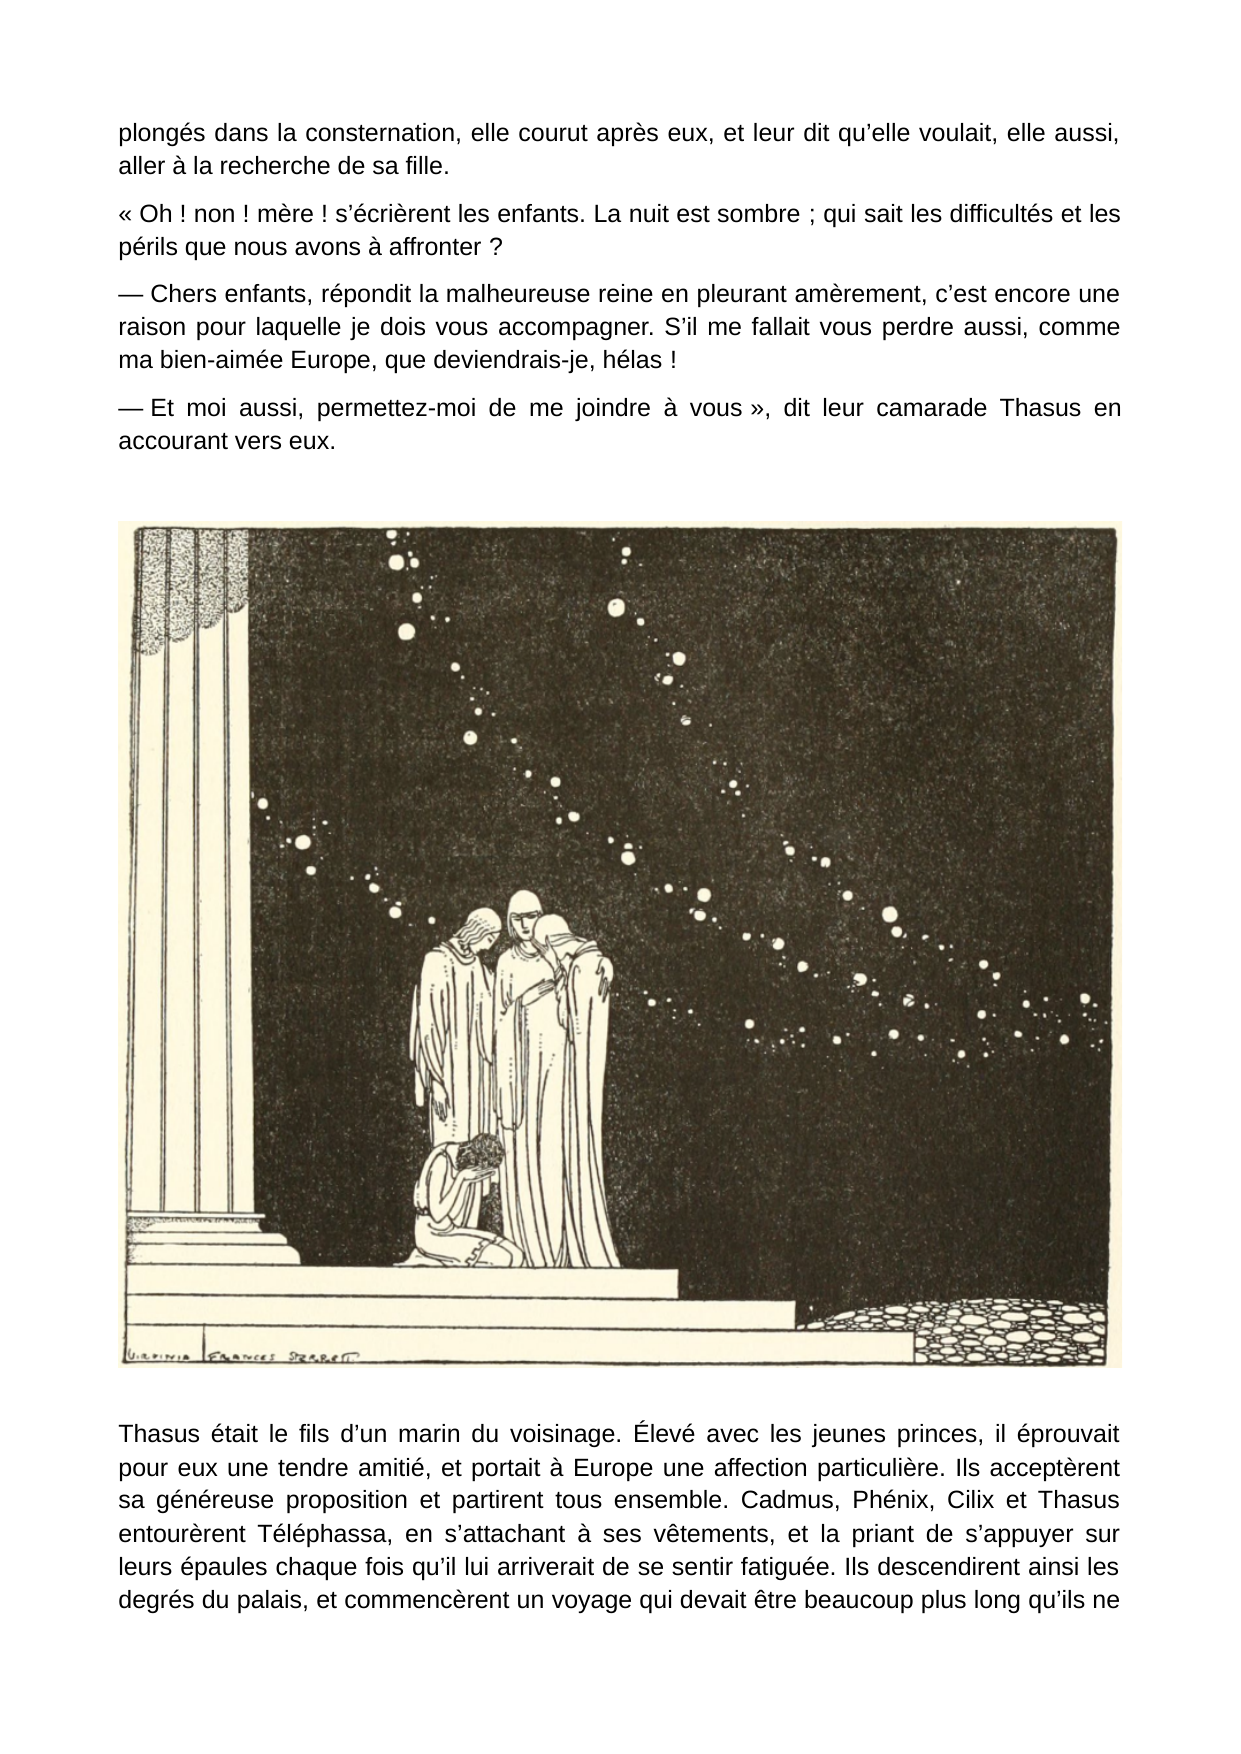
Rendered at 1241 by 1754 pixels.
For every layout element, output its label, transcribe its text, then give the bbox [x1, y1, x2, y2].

text Thasus était le fils d’un marin du voisinage. Élevé avec les jeunes princes, il éprouvait pour eux une tendre amitié, et portait à Europe une affection particulière. Ils acceptèrent sa généreuse proposition et partirent tous ensemble. Cadmus, Phénix, Cilix et Thasus entourèrent Téléphassa, en s’attachant à ses vêtements, et la priant de s’appuyer sur leurs épaules chaque fois qu’il lui arriverait de se sentir fatiguée. Ils descendirent ainsi les degrés du palais, et commencèrent un voyage qui devait être beaucoup plus long qu’ils ne [118, 1419, 1122, 1613]
picture [118, 521, 1123, 1368]
text « Oh ! non ! mère ! s’écrièrent les enfants. La nuit est sombre ; qui sait les difficultés et les périls que nous avons à affronter ? [118, 199, 1122, 261]
text — Et moi aussi, permettez-moi de me joindre à vous », dit leur camarade Thasus en accourant vers eux. [118, 393, 1122, 455]
text — Chers enfants, répondit la malheureuse reine en pleurant amèrement, c’est encore une raison pour laquelle je dois vous accompagner. S’il me fallait vous perdre aussi, comme ma bien-aimée Europe, que deviendrais-je, hélas ! [118, 279, 1122, 374]
text plongés dans la consternation, elle courut après eux, et leur dit qu’elle voulait, elle aussi, aller à la recherche de sa fille. [118, 118, 1122, 180]
